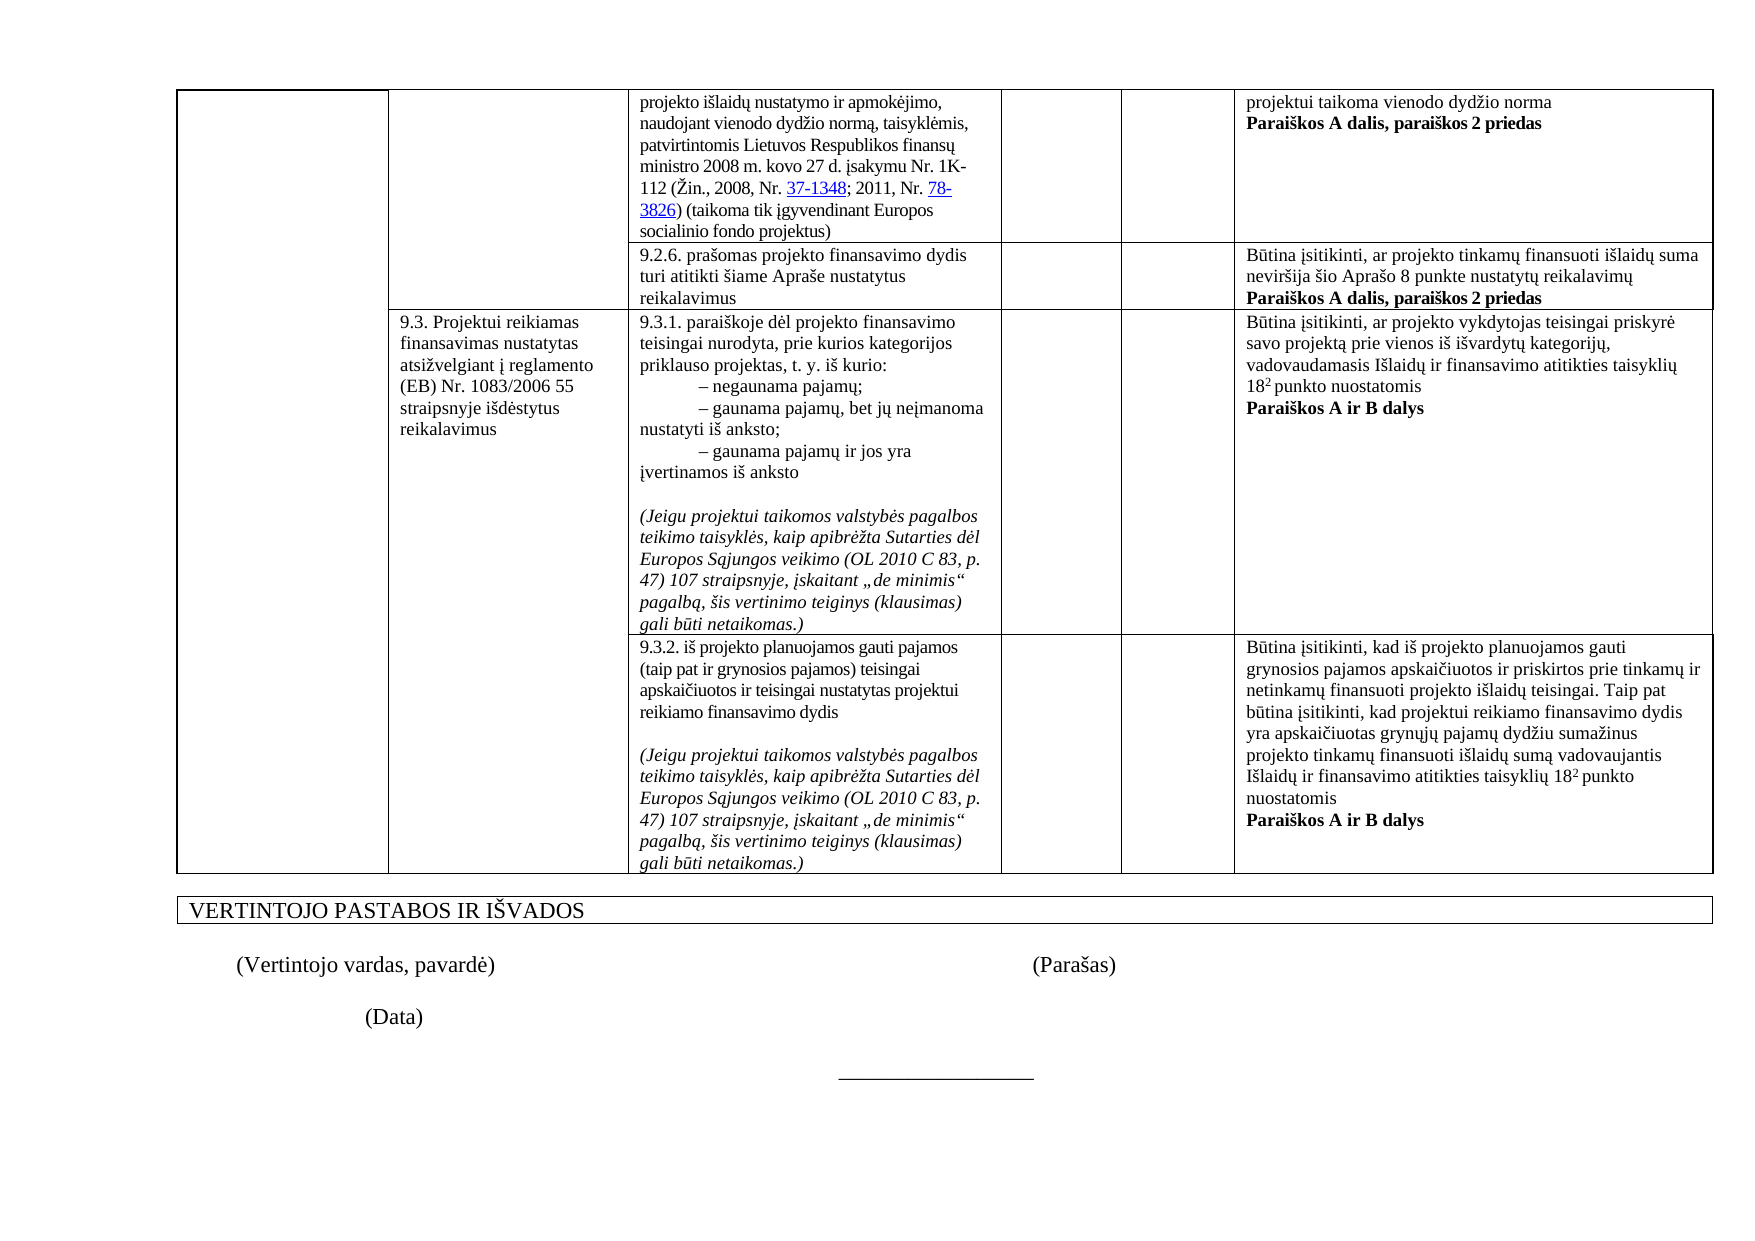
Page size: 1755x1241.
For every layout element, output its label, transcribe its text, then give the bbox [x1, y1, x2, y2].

table_cell 9.3. Projektui reikiamas finansavimas nustatytas atsižvelgiant į reglamento (EB) Nr. 1083/2006 55 straipsnyje išdėstytus reikalavimus [389, 310, 628, 873]
table_cell [1002, 635, 1121, 873]
table_cell [1376, 897, 1426, 923]
table_cell 9.2.6. prašomas projekto finansavimo dydis turi atitikti šiame Apraše nustatytus reikalavimus [629, 243, 1001, 308]
text (Data) [177, 1003, 1695, 1030]
table_cell 9.3.2. iš projekto planuojamos gauti pajamos (taip pat ir grynosios pajamos) teisingai apskaičiuotos ir teisingai nustatytas projektui reikiamo finansavimo dydis (Jeigu projektui taikomos valstybės pagalbos teikimo taisyklės, kaip apibrėžta Sutarties dėl Europos Sąjungos veikimo (OL 2010 C 83, p. 47) 107 straipsnyje, įskaitant „de minimis“ pagalbą, šis vertinimo teiginys (klausimas) gali būti netaikomas.) [629, 635, 1001, 873]
table_cell [1122, 243, 1234, 308]
table_cell [1121, 874, 1235, 896]
table_cell [1489, 897, 1538, 923]
table_cell [1002, 310, 1121, 634]
table_cell Būtina įsitikinti, kad iš projekto planuojamos gauti grynosios pajamos apskaičiuotos ir priskirtos prie tinkamų ir netinkamų finansuoti projekto išlaidų teisingai. Taip pat būtina įsitikinti, kad projektui reikiamo finansavimo dydis yra apskaičiuotas grynųjų pajamų dydžiu sumažinus projekto tinkamų finansuoti išlaidų sumą vadovaujantis Išlaidų ir finansavimo atitikties taisyklių 182 punkto nuostatomis Paraiškos A ir B dalys [1235, 635, 1712, 873]
table_cell [177, 874, 389, 896]
text _________________ [177, 1056, 1695, 1082]
table_cell [1451, 897, 1488, 923]
table_cell [389, 874, 628, 896]
table_cell [389, 90, 628, 308]
table_cell [1122, 310, 1234, 634]
table_cell [1539, 897, 1712, 923]
table_cell [1122, 90, 1234, 242]
table_cell Būtina įsitikinti, ar projekto tinkamų finansuoti išlaidų suma neviršija šio Aprašo 8 punkte nustatytų reikalavimų Paraiškos A dalis, paraiškos 2 priedas [1235, 243, 1712, 308]
table_cell 9.3.1. paraiškoje dėl projekto finansavimo teisingai nurodyta, prie kurios kategorijos priklauso projektas, t. y. iš kurio: – negaunama pajamų; – gaunama pajamų, bet jų neįmanoma nustatyti iš anksto; – gaunama pajamų ir jos yra įvertinamos iš anksto (Jeigu projektui taikomos valstybės pagalbos teikimo taisyklės, kaip apibrėžta Sutarties dėl Europos Sąjungos veikimo (OL 2010 C 83, p. 47) 107 straipsnyje, įskaitant „de minimis“ pagalbą, šis vertinimo teiginys (klausimas) gali būti netaikomas.) [629, 310, 1001, 634]
table_cell [1001, 874, 1121, 896]
table_cell projekto išlaidų nustatymo ir apmokėjimo, naudojant vienodo dydžio normą, taisyklėmis, patvirtintomis Lietuvos Respublikos finansų ministro 2008 m. kovo 27 d. įsakymu Nr. 1K-112 (Žin., 2008, Nr. 37-1348; 2011, Nr. 78-3826) (taikoma tik įgyvendinant Europos socialinio fondo projektus) [629, 90, 1001, 242]
table_cell [178, 91, 388, 873]
table_cell [1002, 90, 1121, 242]
table_cell [1235, 874, 1713, 896]
table_cell [628, 874, 1001, 896]
table_cell [1426, 897, 1451, 923]
table_cell [1002, 243, 1121, 308]
text (Vertintojo vardas, pavardė) (Parašas) [177, 951, 1695, 977]
table_cell Būtina įsitikinti, ar projekto vykdytojas teisingai priskyrė savo projektą prie vienos iš išvardytų kategorijų, vadovaudamasis Išlaidų ir finansavimo atitikties taisyklių 182 punkto nuostatomis Paraiškos A ir B dalys [1235, 310, 1712, 634]
table_cell VERTINTOJO PASTABOS IR IŠVADOS [178, 897, 1376, 923]
table_cell projektui taikoma vienodo dydžio norma Paraiškos A dalis, paraiškos 2 priedas [1235, 90, 1712, 242]
table_cell [1122, 635, 1234, 873]
